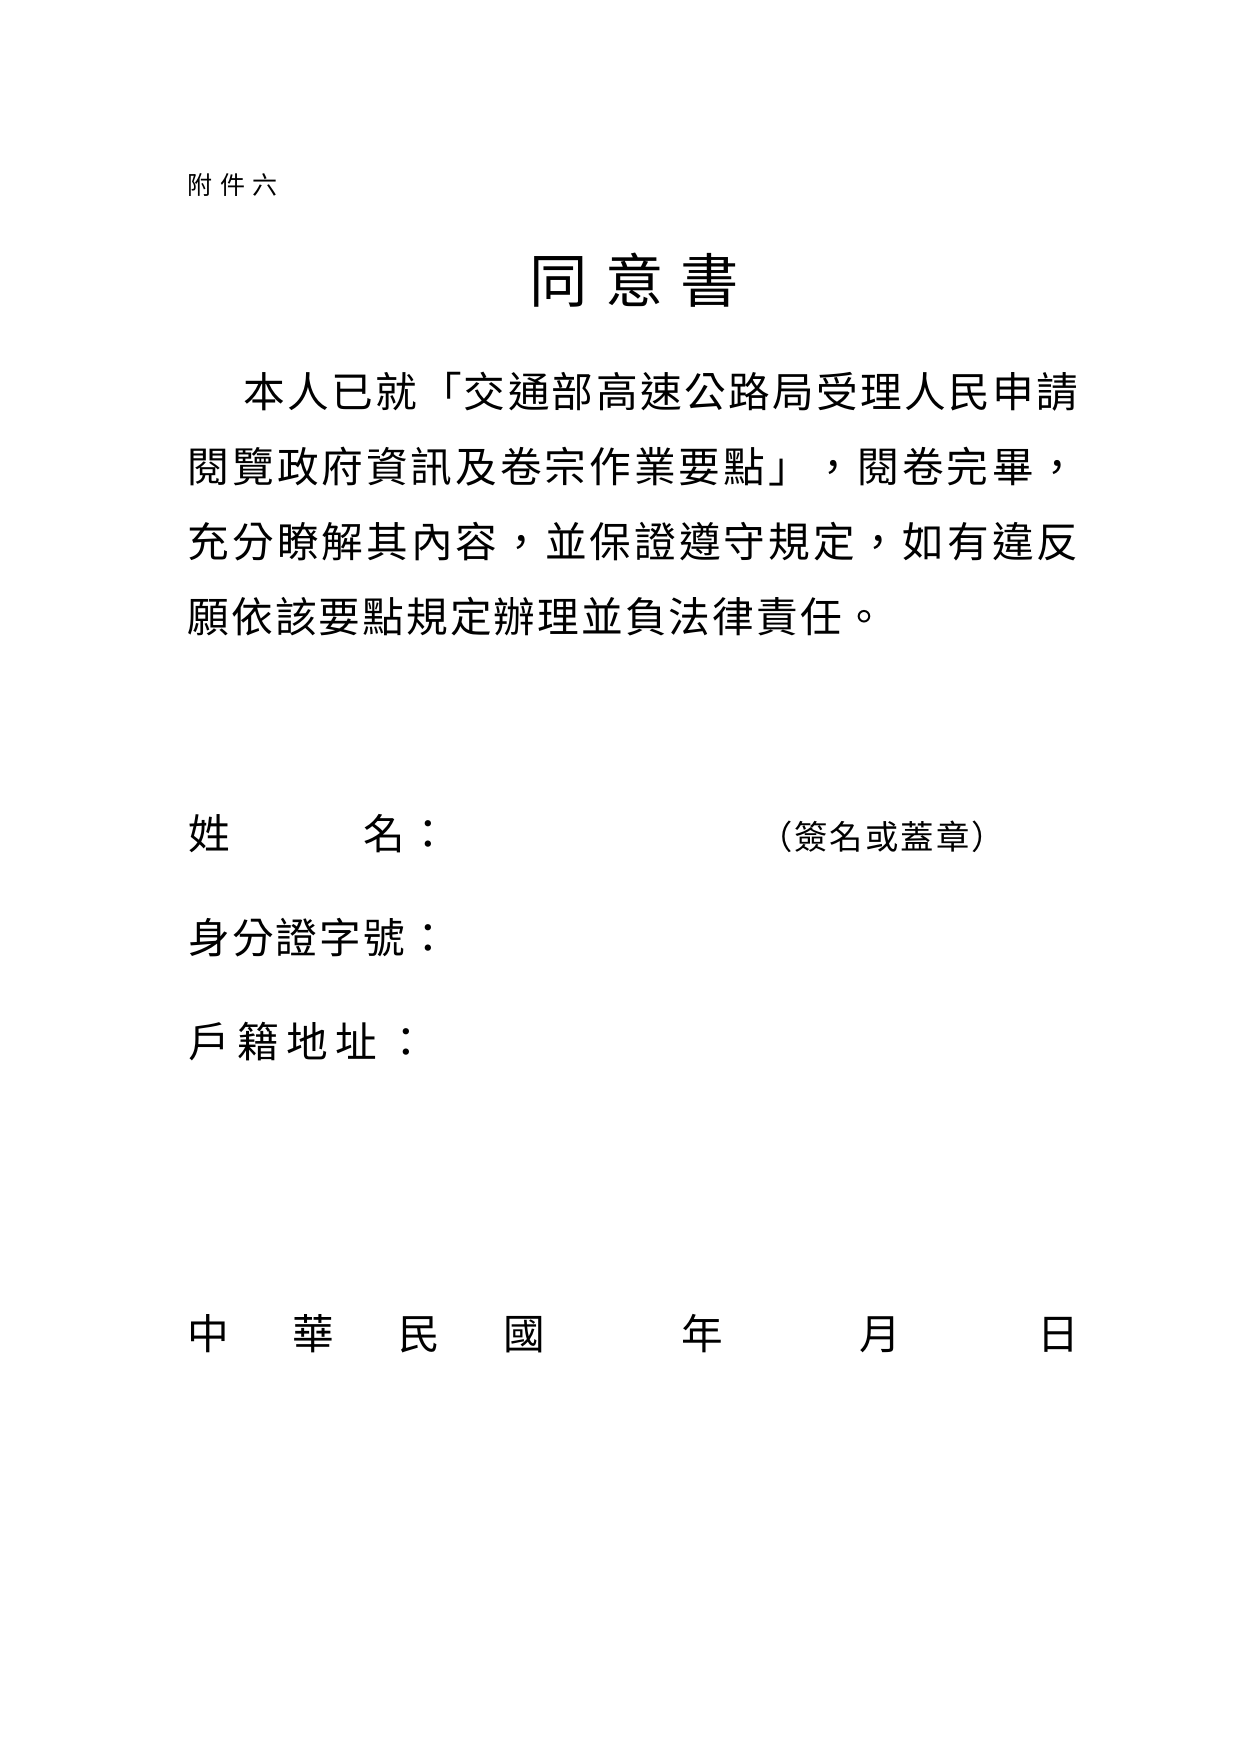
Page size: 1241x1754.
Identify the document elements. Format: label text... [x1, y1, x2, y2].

text 本人已就「交通部高速公路局受理人民申請閱覽政府資訊及卷宗作業要點」，閱卷完畢，充分瞭解其內容，並保證遵守規定，如有違反，願依該要點規定辦理並負法律責任。 [187, 352, 1079, 652]
text 同 意 書 [187, 221, 1079, 333]
text 中華民國 年 月 日 [187, 1294, 1079, 1369]
text 戶籍地址： [187, 1002, 1079, 1077]
text 附件六 [187, 164, 1079, 202]
text 姓 名： （簽名或蓋章） [187, 794, 1079, 869]
text 身分證字號： [187, 898, 1079, 973]
